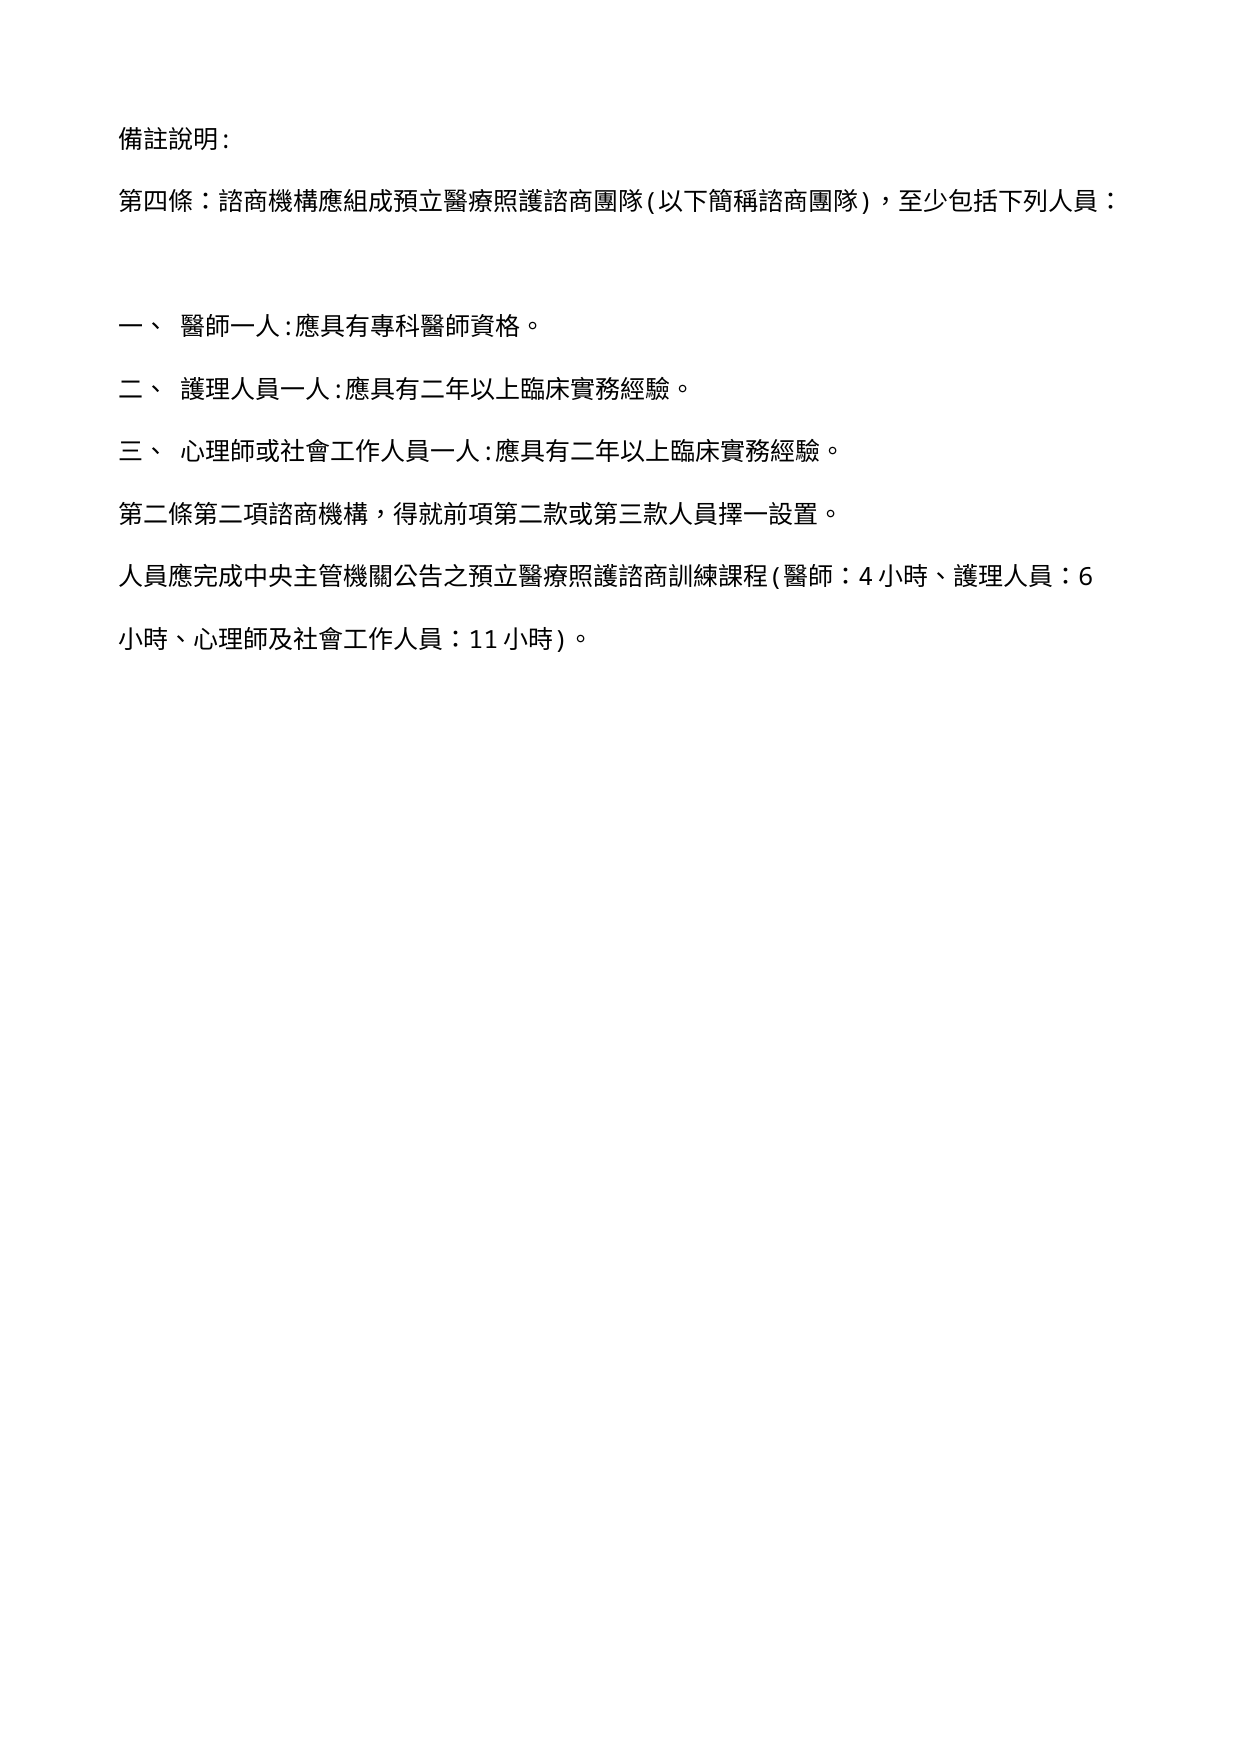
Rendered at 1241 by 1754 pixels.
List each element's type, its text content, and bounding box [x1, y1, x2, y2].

text 二、 護理人員一人:應具有二年以上臨床實務經驗。 [118, 346, 1122, 408]
text 三、 心理師或社會工作人員一人:應具有二年以上臨床實務經驗。 [118, 408, 1122, 471]
text 第二條第二項諮商機構，得就前項第二款或第三款人員擇一設置。 [118, 471, 1122, 533]
text 人員應完成中央主管機關公告之預立醫療照護諮商訓練課程(醫師：4小時、護理人員：6小時、心理師及社會工作人員：11小時)。 [118, 533, 1122, 658]
text 第四條：諮商機構應組成預立醫療照護諮商團隊(以下簡稱諮商團隊)，至少包括下列人員： [118, 158, 1122, 283]
text 備註說明: [118, 96, 1122, 158]
text 一、 醫師一人:應具有專科醫師資格。 [118, 283, 1122, 346]
